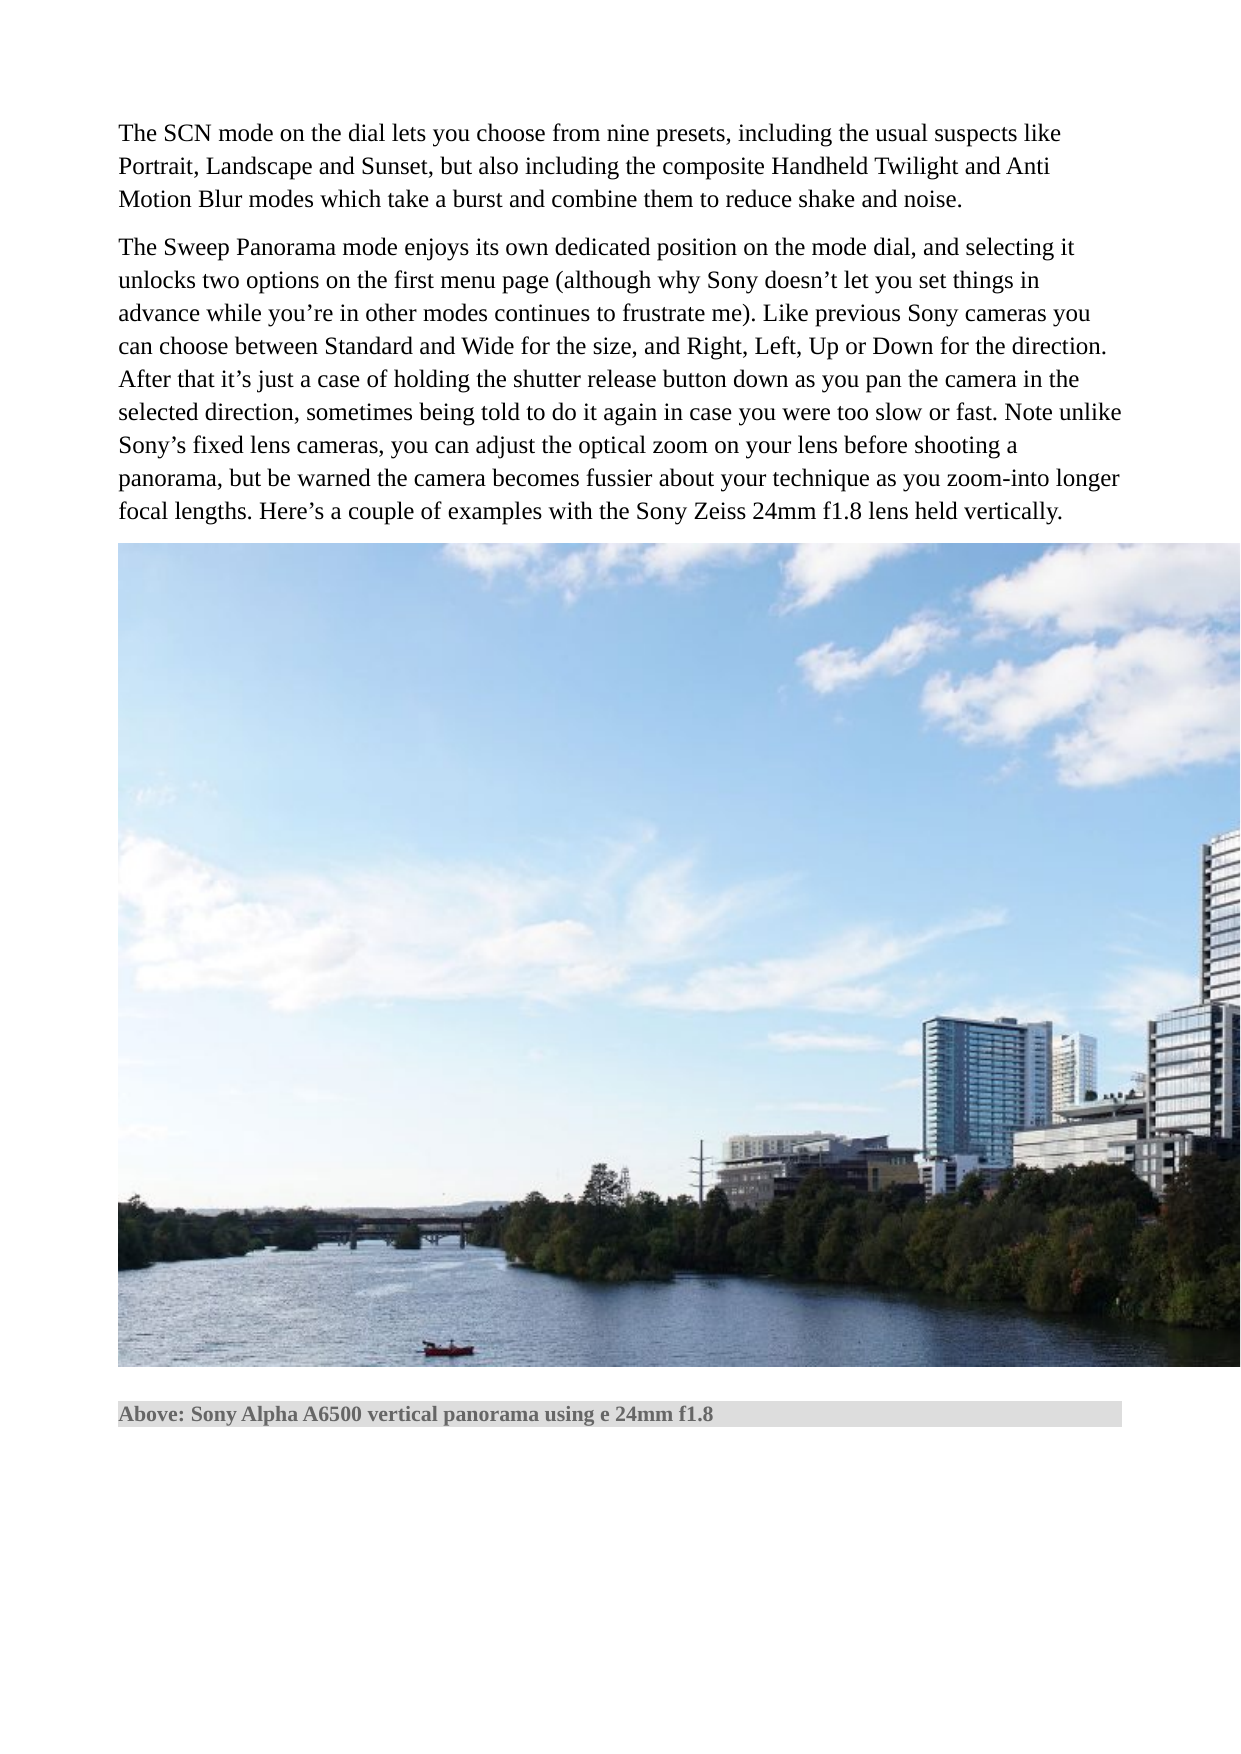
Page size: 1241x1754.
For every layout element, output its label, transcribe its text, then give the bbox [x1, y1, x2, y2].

text Above: Sony Alpha A6500 vertical panorama using e 24mm f1.8 [118, 1401, 1122, 1427]
picture [118, 543, 1241, 1367]
text The SCN mode on the dial lets you choose from nine presets, including the usual suspects like Portrait, Landscape and Sunset, but also including the composite Handheld Twilight and Anti Motion Blur modes which take a burst and combine them to reduce shake and noise. [118, 118, 1122, 213]
text The Sweep Panorama mode enjoys its own dedicated position on the mode dial, and selecting it unlocks two options on the first menu page (although why Sony doesn’t let you set things in advance while you’re in other modes continues to frustrate me). Like previous Sony cameras you can choose between Standard and Wide for the size, and Right, Left, Up or Down for the direction. After that it’s just a case of holding the shutter release button down as you pan the camera in the selected direction, sometimes being told to do it again in case you were too slow or fast. Note unlike Sony’s fixed lens cameras, you can adjust the optical zoom on your lens before shooting a panorama, but be warned the camera becomes fussier about your technique as you zoom-into longer focal lengths. Here’s a couple of examples with the Sony Zeiss 24mm f1.8 lens held vertically. [118, 232, 1122, 525]
